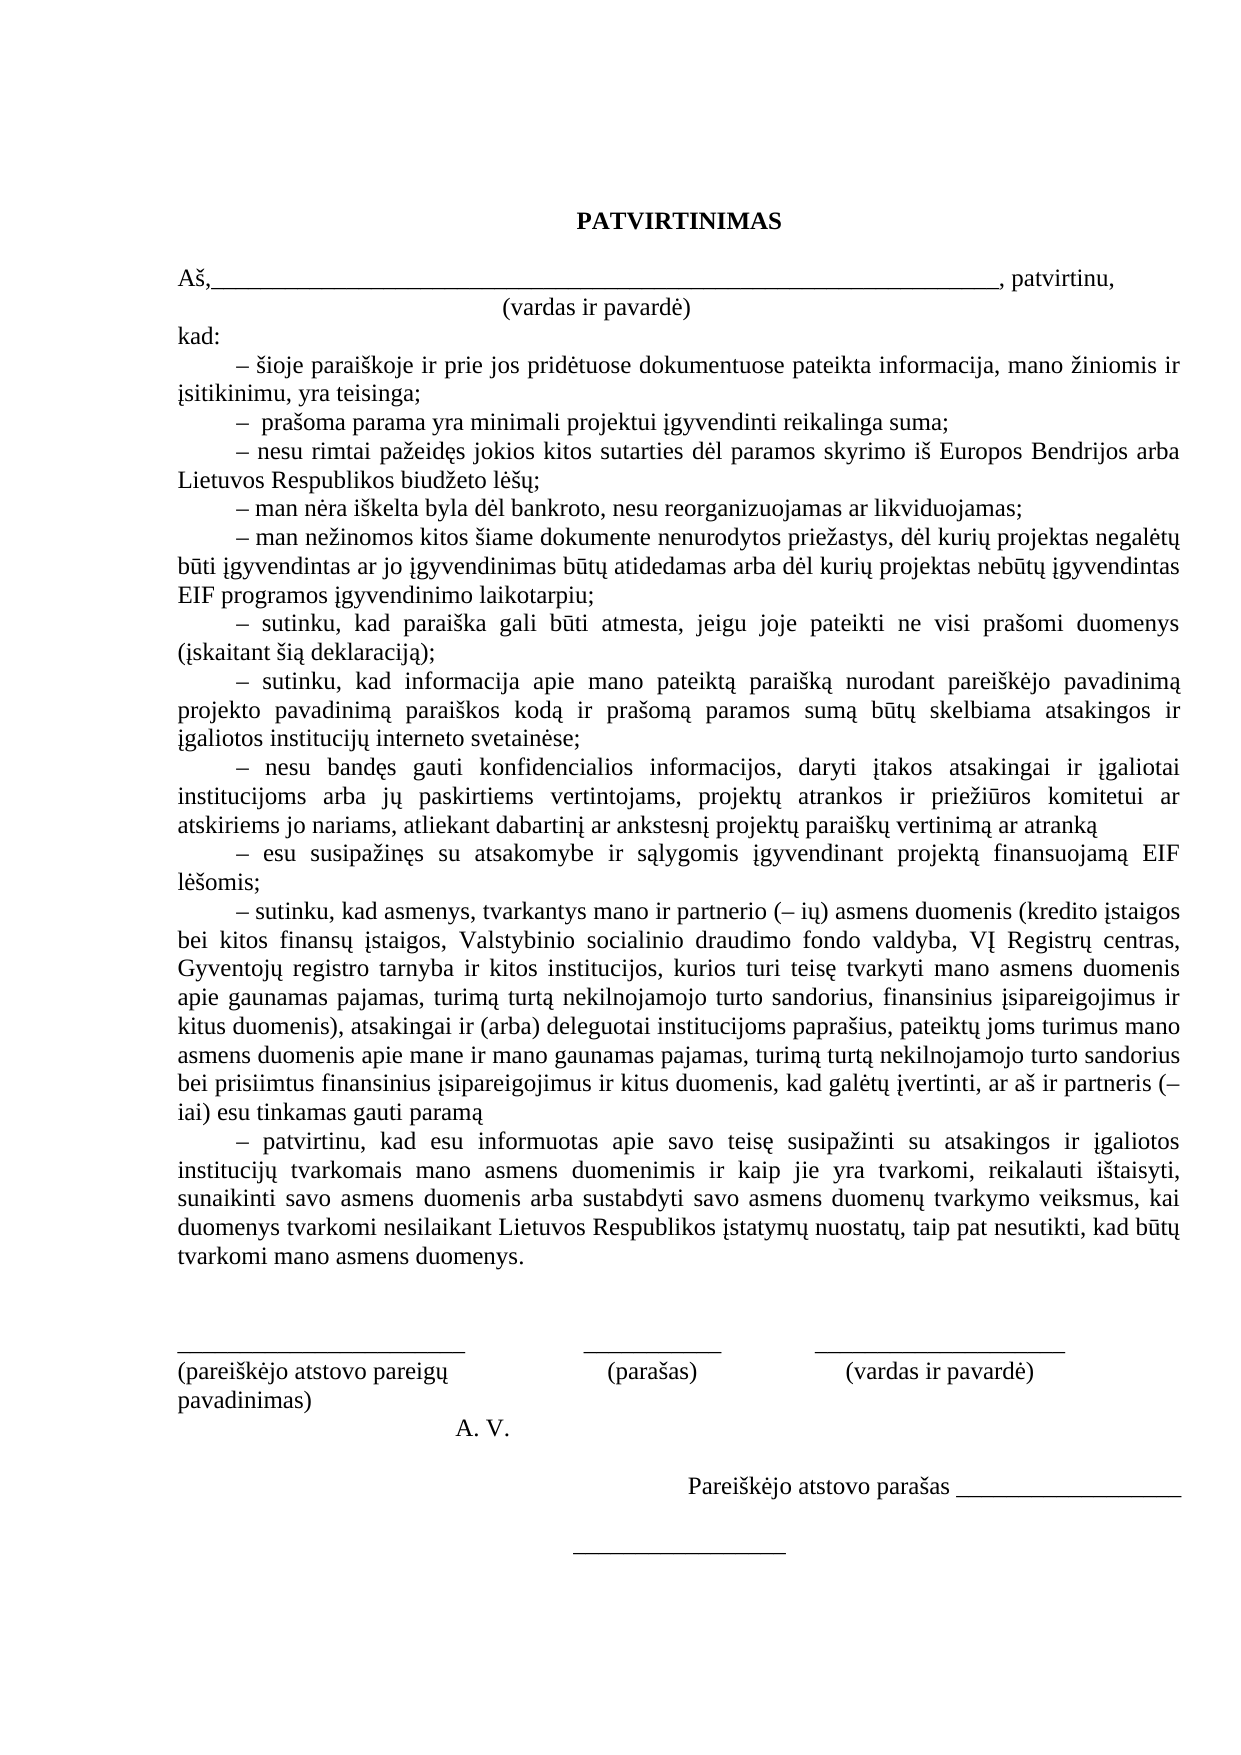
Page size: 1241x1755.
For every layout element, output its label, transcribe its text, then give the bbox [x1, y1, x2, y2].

text – nesu rimtai pažeidęs jokios kitos sutarties dėl paramos skyrimo iš Europos Bendrijos arba Lietuvos Respublikos biudžeto lėšų; [177, 436, 1181, 493]
text – man nežinomos kitos šiame dokumente nenurodytos priežastys, dėl kurių projektas negalėtų būti įgyvendintas ar jo įgyvendinimas būtų atidedamas arba dėl kurių projektas nebūtų įgyvendintas EIF programos įgyvendinimo laikotarpiu; [177, 522, 1181, 608]
text – patvirtinu, kad esu informuotas apie savo teisę susipažinti su atsakingos ir įgaliotos institucijų tvarkomais mano asmens duomenimis ir kaip jie yra tvarkomi, reikalauti ištaisyti, sunaikinti savo asmens duomenis arba sustabdyti savo asmens duomenų tvarkymo veiksmus, kai duomenys tvarkomi nesilaikant Lietuvos Respublikos įstatymų nuostatų, taip pat nesutikti, kad būtų tvarkomi mano asmens duomenys. [177, 1126, 1181, 1270]
text kad: [177, 321, 1181, 350]
text Pareiškėjo atstovo parašas __________________ [177, 1471, 1181, 1500]
text – man nėra iškelta byla dėl bankroto, nesu reorganizuojamas ar likviduojamas; [177, 493, 1181, 522]
text – esu susipažinęs su atsakomybe ir sąlygomis įgyvendinant projektą finansuojamą EIF lėšomis; [177, 838, 1181, 896]
text (pareiškėjo atstovo pareigų (parašas) (vardas ir pavardė) [177, 1356, 1181, 1385]
text (vardas ir pavardė) [177, 292, 1181, 321]
text – sutinku, kad asmenys, tvarkantys mano ir partnerio (– ių) asmens duomenis (kredito įstaigos bei kitos finansų įstaigos, Valstybinio socialinio draudimo fondo valdyba, VĮ Registrų centras, Gyventojų registro tarnyba ir kitos institucijos, kurios turi teisę tvarkyti mano asmens duomenis apie gaunamas pajamas, turimą turtą nekilnojamojo turto sandorius, finansinius įsipareigojimus ir kitus duomenis), atsakingai ir (arba) deleguotai institucijoms paprašius, pateiktų joms turimus mano asmens duomenis apie mane ir mano gaunamas pajamas, turimą turtą nekilnojamojo turto sandorius bei prisiimtus finansinius įsipareigojimus ir kitus duomenis, kad galėtų įvertinti, ar aš ir partneris (– iai) esu tinkamas gauti paramą [177, 896, 1181, 1126]
text – nesu bandęs gauti konfidencialios informacijos, daryti įtakos atsakingai ir įgaliotai institucijoms arba jų paskirtiems vertintojams, projektų atrankos ir priežiūros komitetui ar atskiriems jo nariams, atliekant dabartinį ar ankstesnį projektų paraiškų vertinimą ar atranką [177, 752, 1181, 838]
text – prašoma parama yra minimali projektui įgyvendinti reikalinga suma; [177, 407, 1181, 436]
text PATVIRTINIMAS [177, 206, 1181, 235]
text A. V. [455, 1413, 1181, 1442]
text – sutinku, kad informacija apie mano pateiktą paraišką nurodant pareiškėjo pavadinimą projekto pavadinimą paraiškos kodą ir prašomą paramos sumą būtų skelbiama atsakingos ir įgaliotos institucijų interneto svetainėse; [177, 666, 1181, 752]
text Aš, , patvirtinu, [177, 263, 1181, 292]
text – sutinku, kad paraiška gali būti atmesta, jeigu joje pateikti ne visi prašomi duomenys (įskaitant šią deklaraciją); [177, 608, 1181, 666]
text – šioje paraiškoje ir prie jos pridėtuose dokumentuose pateikta informacija, mano žiniomis ir įsitikinimu, yra teisinga; [177, 350, 1181, 407]
text _________________ [177, 1528, 1181, 1557]
text _______________________ ___________ ____________________ [177, 1327, 1181, 1356]
text pavadinimas) [177, 1385, 1181, 1413]
